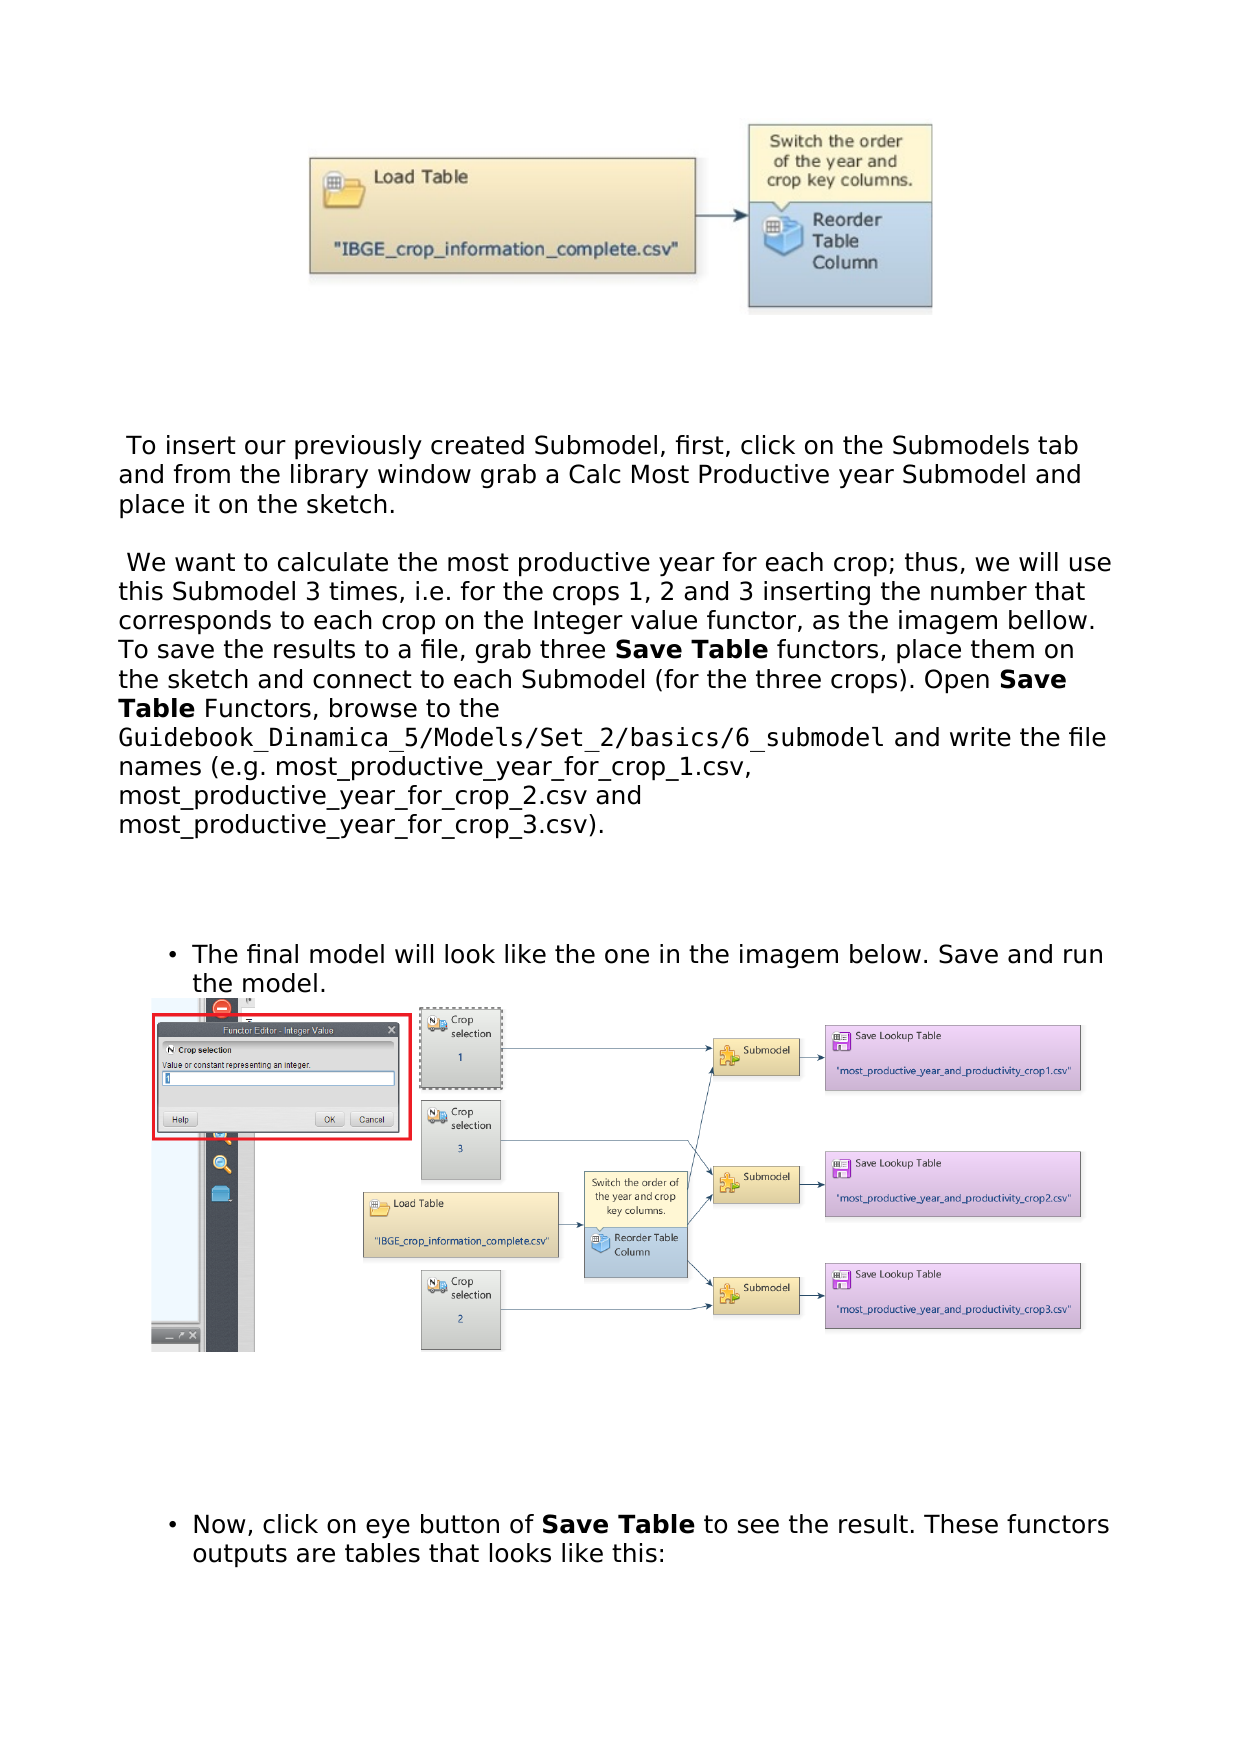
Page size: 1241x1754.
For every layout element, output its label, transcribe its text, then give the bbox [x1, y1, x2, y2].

picture [307, 118, 933, 315]
list Now, click on eye button of Save Table to see the result. These functors outputs are tables that looks like this: [177, 1510, 1122, 1568]
text To insert our previously created Submodel, first, click on the Submodels tab and from the library window grab a Calc Most Productive year Submodel and place it on the sketch. We want to calculate the most productive year for each crop; thus, we will use this Submodel 3 times, i.e. for the crops 1, 2 and 3 inserting the number that corresponds to each crop on the Integer value functor, as the imagem bellow. To save the results to a file, grab three Save Table functors, place them on the sketch and connect to each Submodel (for the three crops). Open Save Table Functors, browse to the Guidebook_Dinamica_5/Models/Set_2/basics/6_submodel and write the file names (e.g. most_productive_year_for_crop_1.csv, most_productive_year_for_crop_2.csv and most_productive_year_for_crop_3.csv). [118, 118, 1122, 898]
list The final model will look like the one in the imagem below. Save and run the model. [177, 940, 1122, 998]
picture [151, 998, 1089, 1352]
